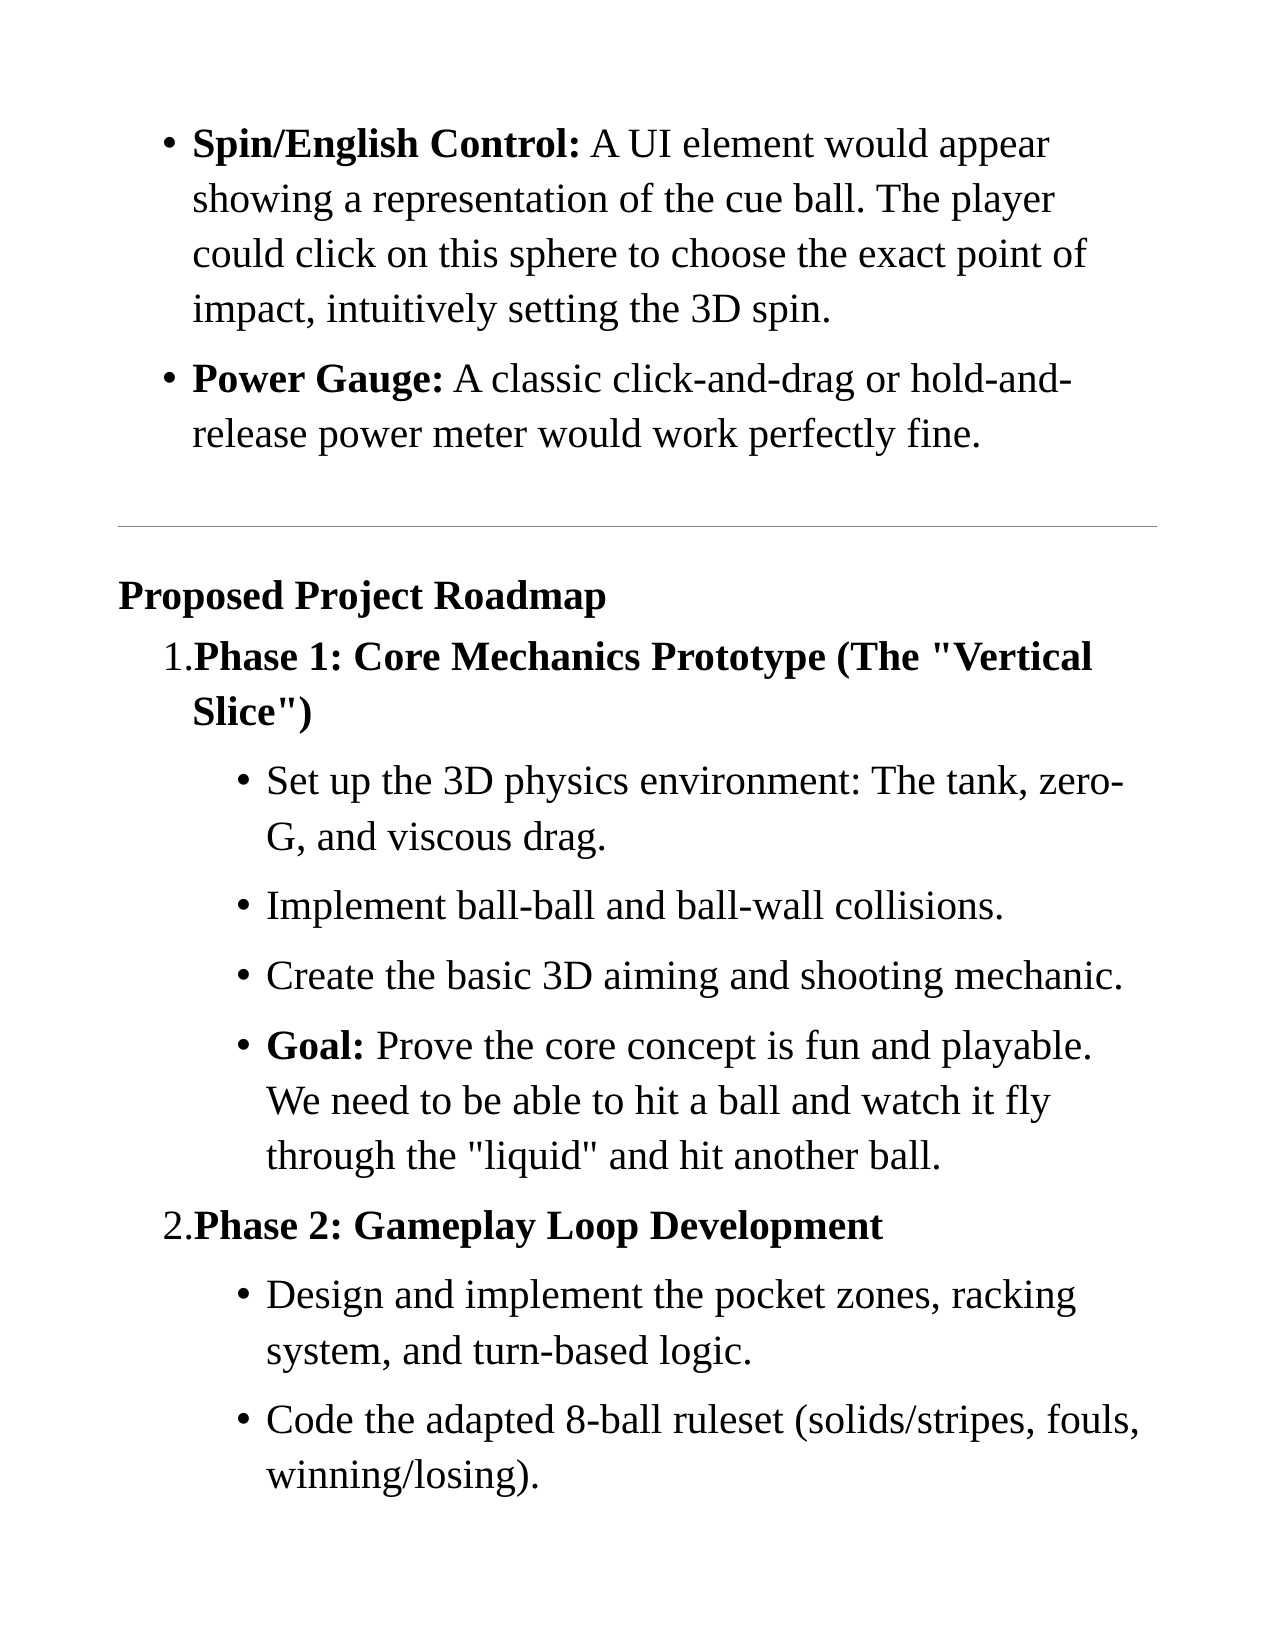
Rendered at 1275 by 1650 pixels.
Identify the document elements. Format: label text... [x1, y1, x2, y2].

list Create the basic 3D aiming and shooting mechanic. [236, 950, 1157, 998]
list Power Gauge: A classic click-and-drag or hold-and-release power meter would work perfectly fine. [162, 353, 1157, 456]
list Spin/English Control: A UI element would appear showing a representation of the cue ball. The player could click on this sphere to choose the exact point of impact, intuitively setting the 3D spin. [162, 118, 1157, 331]
list Design and implement the pocket zones, racking system, and turn-based logic. [236, 1270, 1157, 1373]
list Implement ball-ball and ball-wall collisions. [236, 881, 1157, 929]
list Code the adapted 8-ball ruleset (solids/stripes, fouls, winning/losing). [236, 1395, 1157, 1498]
list Phase 1: Core Mechanics Prototype (The "Vertical Slice") [162, 631, 1157, 734]
list Goal: Prove the core concept is fun and playable. We need to be able to hit a ball and watch it fly through the "liquid" and hit another ball. [236, 1020, 1157, 1178]
list Set up the 3D physics environment: The tank, zero-G, and viscous drag. [236, 756, 1157, 859]
subtitle Proposed Project Roadmap [118, 571, 1157, 618]
list Phase 2: Gameplay Loop Development [162, 1200, 1157, 1248]
